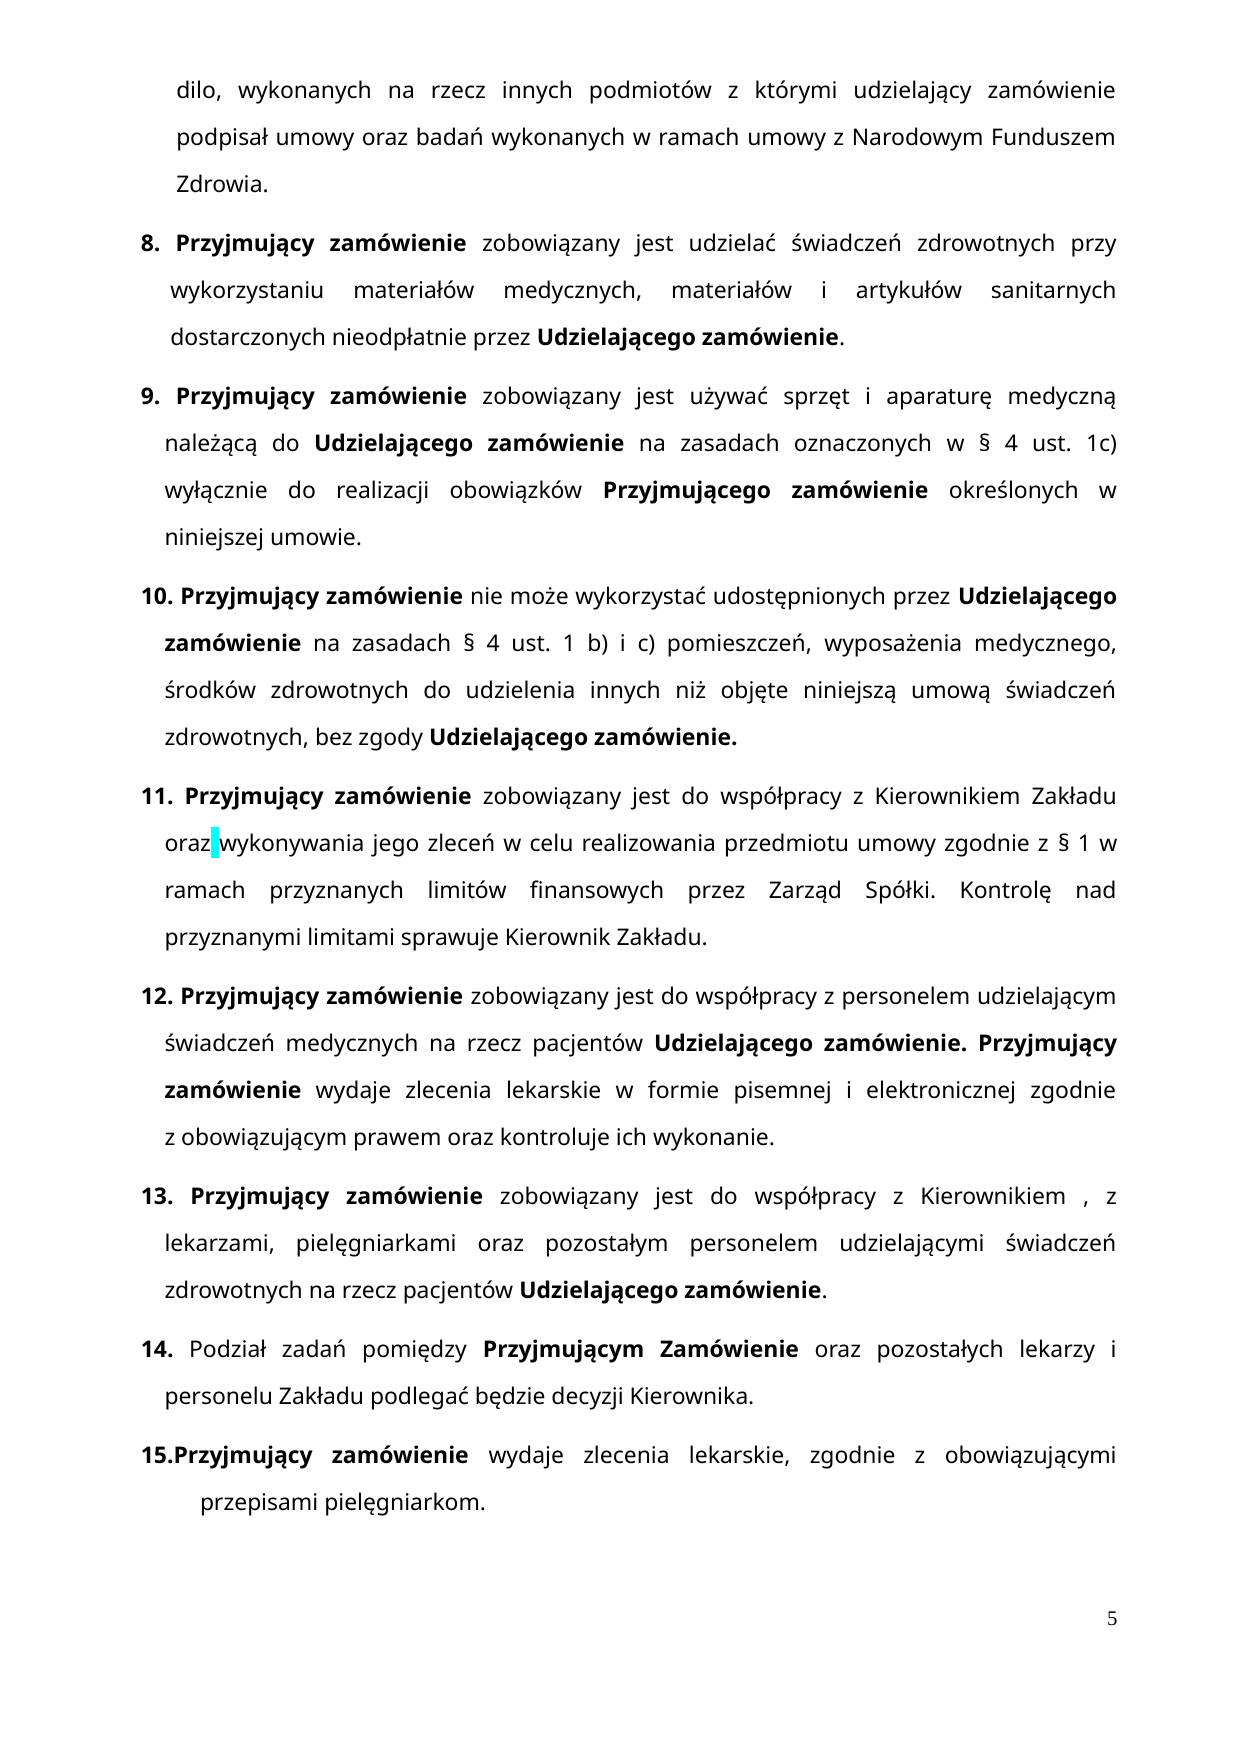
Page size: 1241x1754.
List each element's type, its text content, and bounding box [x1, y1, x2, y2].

text dilo, wykonanych na rzecz innych podmiotów z którymi udzielający zamówienie podpisał umowy oraz badań wykonanych w ramach umowy z Narodowym Funduszem Zdrowia. [141, 74, 1117, 199]
text 12. Przyjmujący zamówienie zobowiązany jest do współpracy z personelem udzielającym świadczeń medycznych na rzecz pacjentów Udzielającego zamówienie. Przyjmujący zamówienie wydaje zlecenia lekarskie w formie pisemnej i elektronicznej zgodnie z obowiązującym prawem oraz kontroluje ich wykonanie. [141, 980, 1117, 1152]
text 10. Przyjmujący zamówienie nie może wykorzystać udostępnionych przez Udzielającego zamówienie na zasadach § 4 ust. 1 b) i c) pomieszczeń, wyposażenia medycznego, środków zdrowotnych do udzielenia innych niż objęte niniejszą umową świadczeń zdrowotnych, bez zgody Udzielającego zamówienie. [141, 580, 1117, 752]
text 14. Podział zadań pomiędzy Przyjmującym Zamówienie oraz pozostałych lekarzy i personelu Zakładu podlegać będzie decyzji Kierownika. [141, 1333, 1117, 1411]
text 13. Przyjmujący zamówienie zobowiązany jest do współpracy z Kierownikiem , z lekarzami, pielęgniarkami oraz pozostałym personelem udzielającymi świadczeń zdrowotnych na rzecz pacjentów Udzielającego zamówienie. [141, 1180, 1117, 1305]
text 11. Przyjmujący zamówienie zobowiązany jest do współpracy z Kierownikiem Zakładu oraz wykonywania jego zleceń w celu realizowania przedmiotu umowy zgodnie z § 1 w ramach przyznanych limitów finansowych przez Zarząd Spółki. Kontrolę nad przyznanymi limitami sprawuje Kierownik Zakładu. [141, 780, 1117, 952]
text 15.Przyjmujący zamówienie wydaje zlecenia lekarskie, zgodnie z obowiązującymi przepisami pielęgniarkom. [141, 1439, 1117, 1517]
text 9. Przyjmujący zamówienie zobowiązany jest używać sprzęt i aparaturę medyczną należącą do Udzielającego zamówienie na zasadach oznaczonych w § 4 ust. 1c) wyłącznie do realizacji obowiązków Przyjmującego zamówienie określonych w niniejszej umowie. [141, 380, 1117, 552]
text 8. Przyjmujący zamówienie zobowiązany jest udzielać świadczeń zdrowotnych przy wykorzystaniu materiałów medycznych, materiałów i artykułów sanitarnych dostarczonych nieodpłatnie przez Udzielającego zamówienie. [141, 227, 1117, 352]
